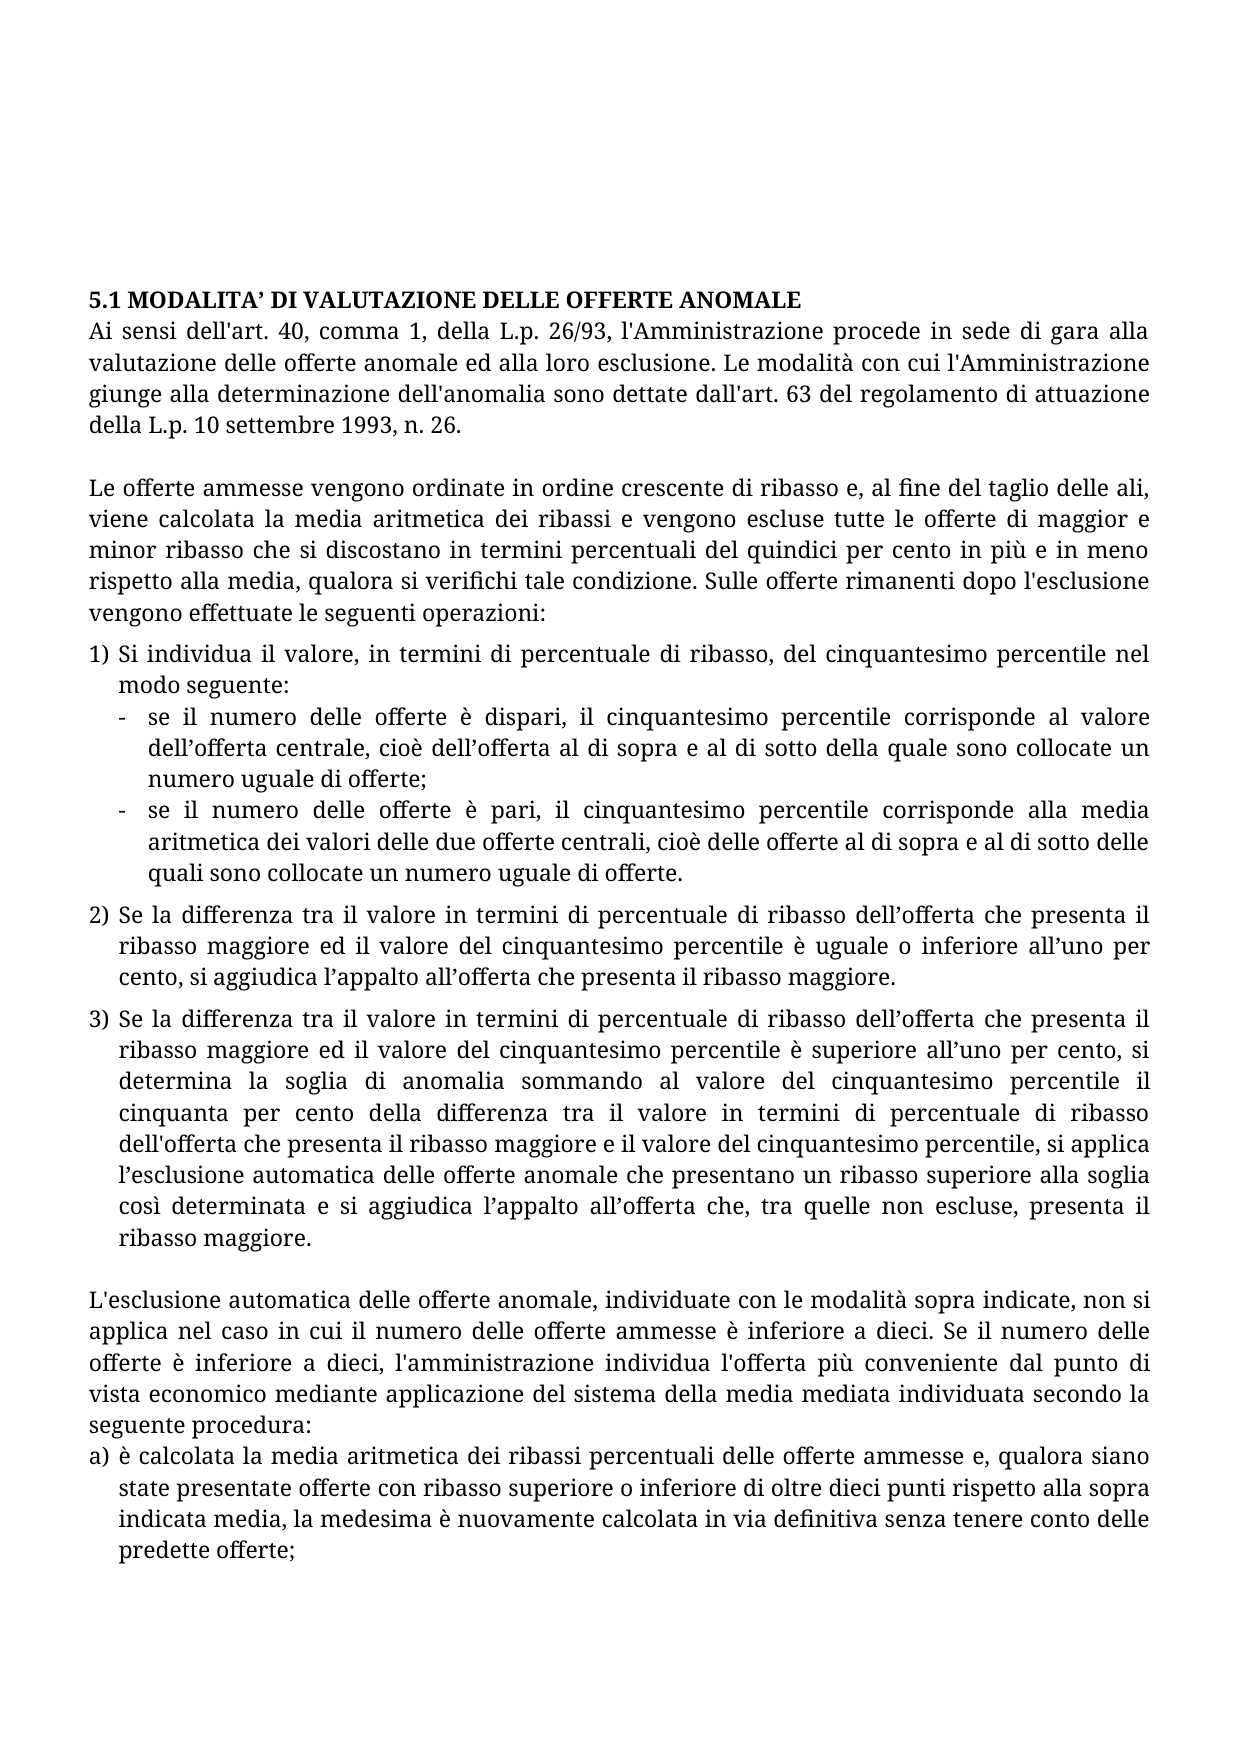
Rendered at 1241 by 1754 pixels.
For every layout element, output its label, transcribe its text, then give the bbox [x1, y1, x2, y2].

text - se il numero delle offerte è dispari, il cinquantesimo percentile corrisponde al valore dell’offerta centrale, cioè dell’offerta al di sopra e al di sotto della quale sono collocate un numero uguale di offerte; [118, 701, 1152, 794]
text 5.1 MODALITA’ DI VALUTAZIONE DELLE OFFERTE ANOMALE [89, 284, 1152, 315]
text a) è calcolata la media aritmetica dei ribassi percentuali delle offerte ammesse e, qualora siano state presentate offerte con ribasso superiore o inferiore di oltre dieci punti rispetto alla sopra indicata media, la medesima è nuovamente calcolata in via definitiva senza tenere conto delle predette offerte; [89, 1440, 1152, 1565]
text Ai sensi dell'art. 40, comma 1, della L.p. 26/93, l'Amministrazione procede in sede di gara alla valutazione delle offerte anomale ed alla loro esclusione. Le modalità con cui l'Amministrazione giunge alla determinazione dell'anomalia sono dettate dall'art. 63 del regolamento di attuazione della L.p. 10 settembre 1993, n. 26. [89, 315, 1152, 440]
text Le offerte ammesse vengono ordinate in ordine crescente di ribasso e, al fine del taglio delle ali, viene calcolata la media aritmetica dei ribassi e vengono escluse tutte le offerte di maggior e minor ribasso che si discostano in termini percentuali del quindici per cento in più e in meno rispetto alla media, qualora si verifichi tale condizione. Sulle offerte rimanenti dopo l'esclusione vengono effettuate le seguenti operazioni: [89, 472, 1152, 628]
text L'esclusione automatica delle offerte anomale, individuate con le modalità sopra indicate, non si applica nel caso in cui il numero delle offerte ammesse è inferiore a dieci. Se il numero delle offerte è inferiore a dieci, l'amministrazione individua l'offerta più conveniente dal punto di vista economico mediante applicazione del sistema della media mediata individuata secondo la seguente procedura: [89, 1284, 1152, 1440]
text - se il numero delle offerte è pari, il cinquantesimo percentile corrisponde alla media aritmetica dei valori delle due offerte centrali, cioè delle offerte al di sopra e al di sotto delle quali sono collocate un numero uguale di offerte. [118, 794, 1152, 888]
text 3) Se la differenza tra il valore in termini di percentuale di ribasso dell’offerta che presenta il ribasso maggiore ed il valore del cinquantesimo percentile è superiore all’uno per cento, si determina la soglia di anomalia sommando al valore del cinquantesimo percentile il cinquanta per cento della differenza tra il valore in termini di percentuale di ribasso dell'offerta che presenta il ribasso maggiore e il valore del cinquantesimo percentile, si applica l’esclusione automatica delle offerte anomale che presentano un ribasso superiore alla soglia così determinata e si aggiudica l’appalto all’offerta che, tra quelle non escluse, presenta il ribasso maggiore. [89, 1003, 1152, 1253]
text 1) Si individua il valore, in termini di percentuale di ribasso, del cinquantesimo percentile nel modo seguente: [89, 638, 1152, 701]
text 2) Se la differenza tra il valore in termini di percentuale di ribasso dell’offerta che presenta il ribasso maggiore ed il valore del cinquantesimo percentile è uguale o inferiore all’uno per cento, si aggiudica l’appalto all’offerta che presenta il ribasso maggiore. [89, 899, 1152, 992]
